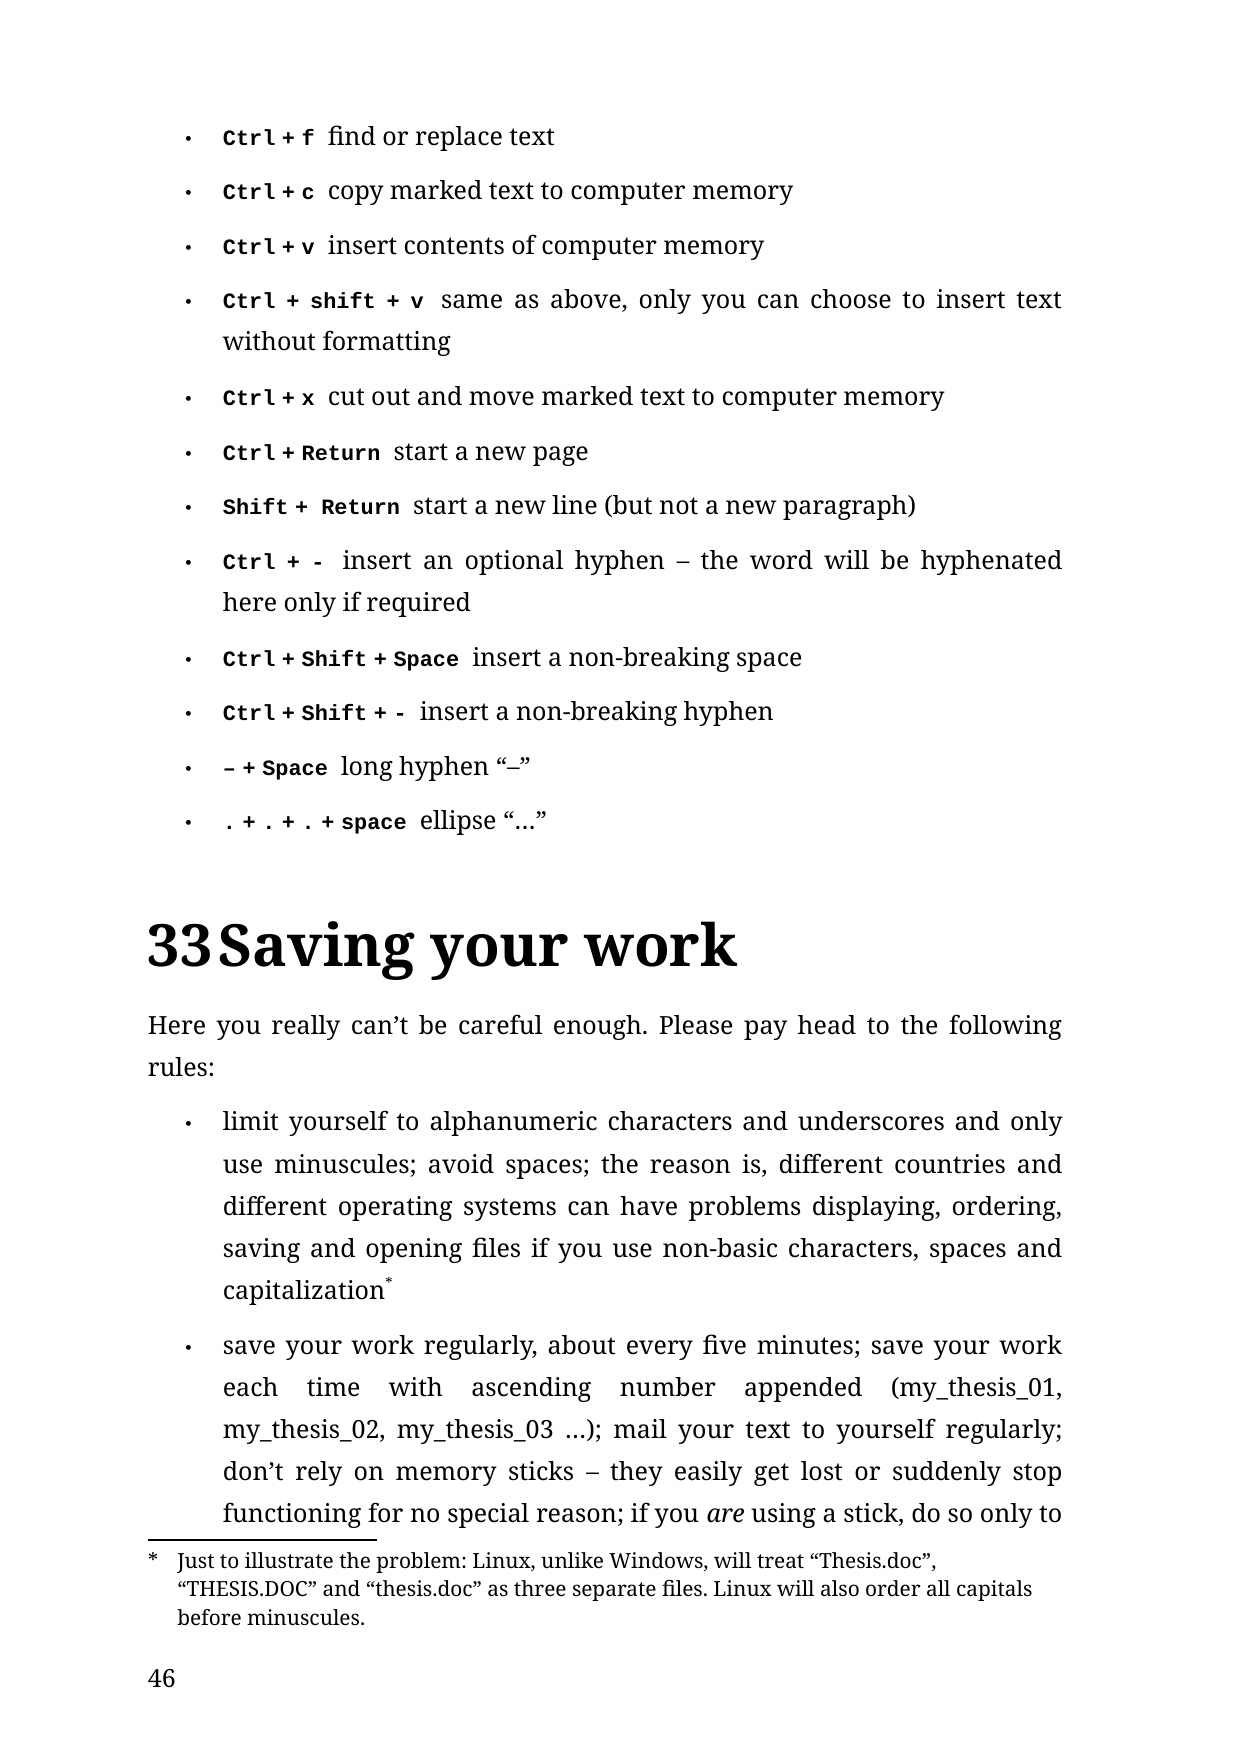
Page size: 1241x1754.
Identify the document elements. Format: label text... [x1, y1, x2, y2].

list Ctrl + v insert contents of computer memory [185, 227, 1063, 261]
list Just to illustrate the problem: Linux, unlike Windows, will treat “Thesis.doc”, “THESIS.DOC” and “thesis.doc” as three separate files. Linux will also order all capitals before minuscules. [148, 1546, 1063, 1631]
list . + . + . + space ellipse “…” [185, 803, 1063, 837]
list Ctrl + shift + v same as above, only you can choose to insert text without formatting [185, 282, 1063, 358]
list Ctrl + x cut out and move marked text to computer memory [185, 379, 1063, 413]
subtitle Saving your work [148, 904, 1063, 984]
list Shift + Return start a new line (but not a new paragraph) [185, 488, 1063, 522]
list Ctrl + f find or replace text [185, 118, 1063, 152]
list – + Space long hyphen “–” [185, 748, 1063, 782]
list limit yourself to alphanumeric characters and underscores and only use minuscules; avoid spaces; the reason is, different countries and different operating systems can have problems displaying, ordering, saving and opening files if you use non-basic characters, spaces and capitalization [185, 1104, 1063, 1307]
list save your work regularly, about every five minutes; save your work each time with ascending number appended (my_thesis_01, my_thesis_02, my_thesis_03 …); mail your text to yourself regularly; don’t rely on memory sticks – they easily get lost or suddenly stop functioning for no special reason; if you are using a stick, do so only to [185, 1327, 1063, 1530]
list Ctrl + - insert an optional hyphen – the word will be hyphenated here only if required [185, 542, 1063, 619]
list Ctrl + c copy marked text to computer memory [185, 173, 1063, 207]
list Ctrl + Return start a new page [185, 433, 1063, 467]
list Ctrl + Shift + Space insert a non-breaking space [185, 639, 1063, 673]
text Here you really can’t be careful enough. Please pay head to the following rules: [148, 1007, 1063, 1083]
list Ctrl + Shift + - insert a non-breaking hyphen [185, 694, 1063, 728]
